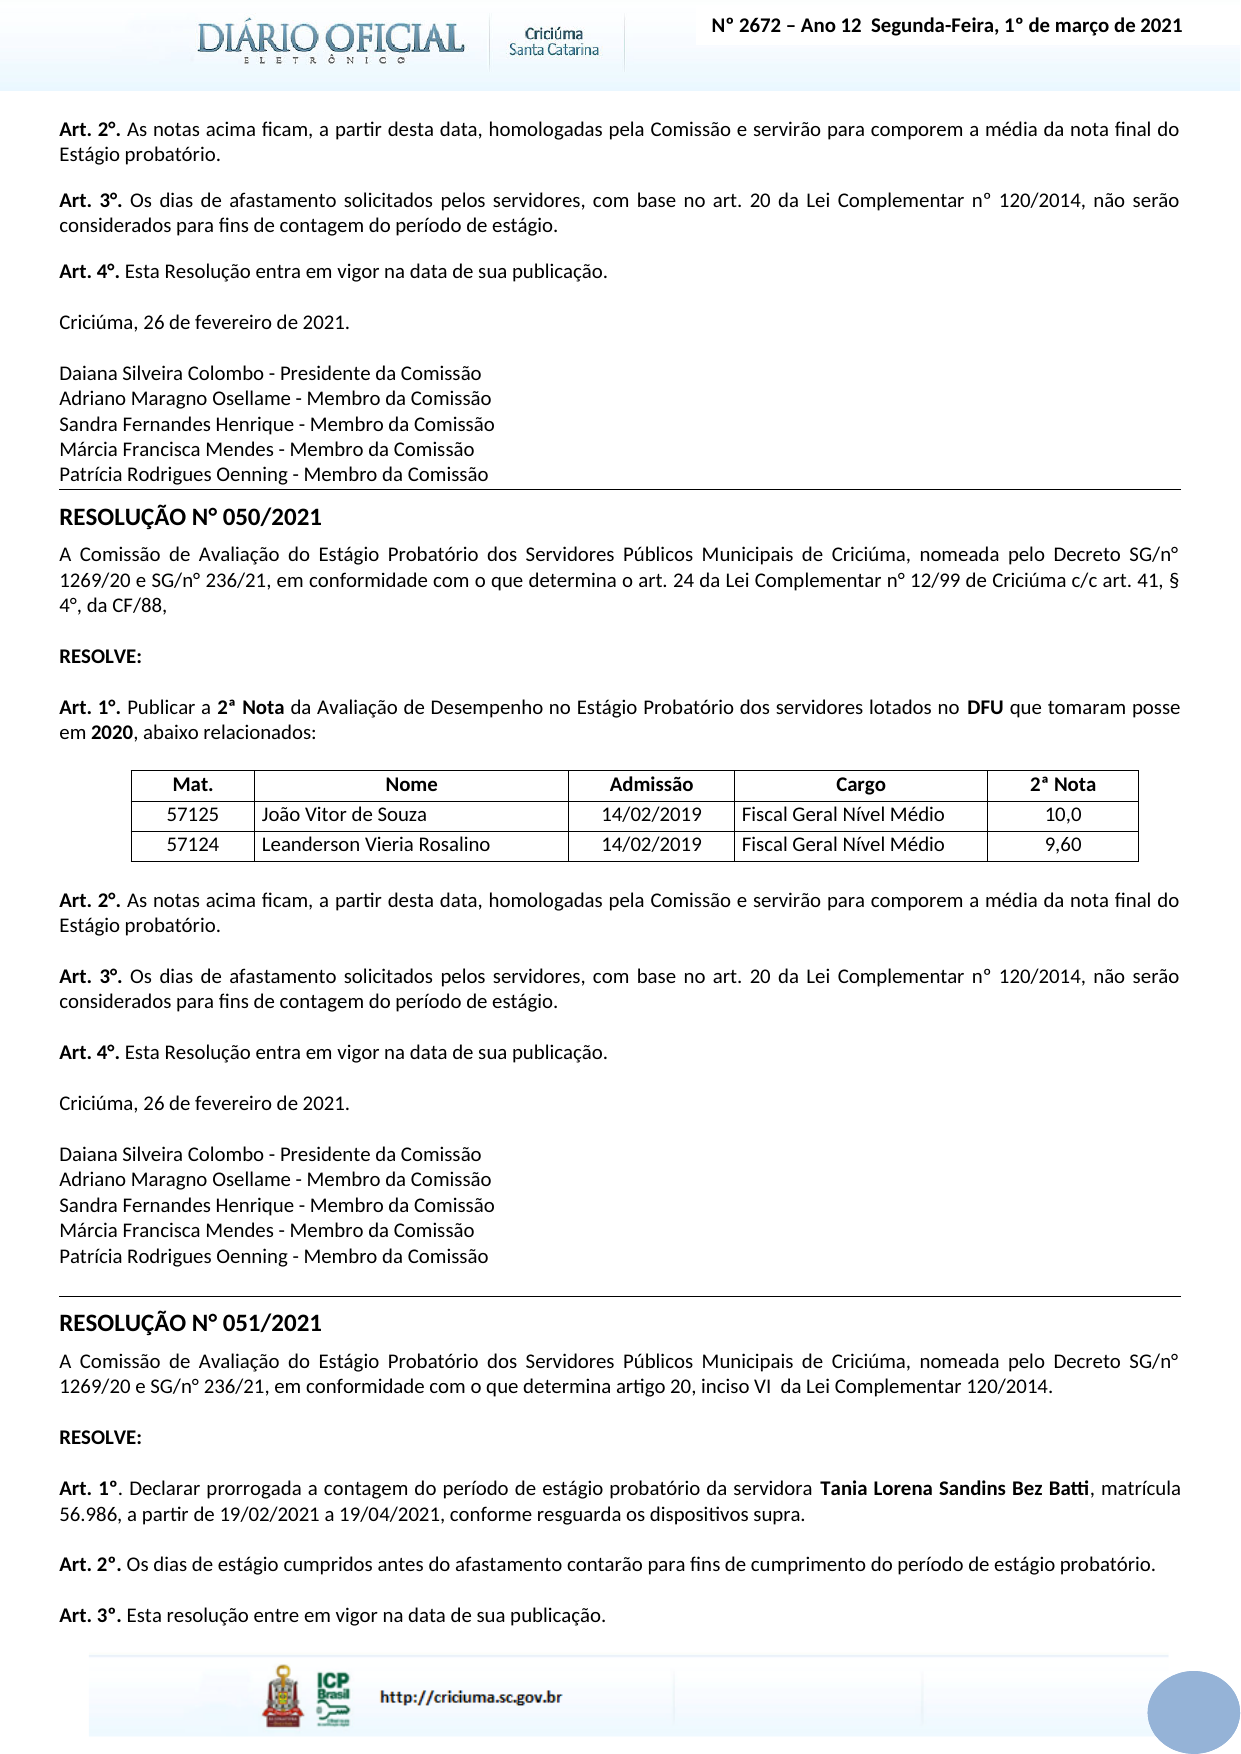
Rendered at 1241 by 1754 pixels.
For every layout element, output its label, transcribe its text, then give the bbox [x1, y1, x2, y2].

text Art. 3°. Os dias de afastamento solicitados pelos servidores, com base no art. 20 da Lei Complementar nº 120/2014, não serão considerados para fins de contagem do período de estágio. [59, 187, 1181, 238]
table_cell 14/02/2019 [569, 832, 734, 861]
table_header Mat. [132, 771, 254, 801]
text Art. 4°. Esta Resolução entra em vigor na data de sua publicação. [59, 258, 1181, 284]
text Márcia Francisca Mendes - Membro da Comissão [59, 1217, 1181, 1243]
text Márcia Francisca Mendes - Membro da Comissão [59, 436, 1181, 462]
text Art. 2°. As notas acima ficam, a partir desta data, homologadas pela Comissão e servirão para comporem a média da nota final do Estágio probatório. [59, 116, 1181, 167]
table_header 2ª Nota [988, 771, 1138, 801]
text Art. 2°. As notas acima ficam, a partir desta data, homologadas pela Comissão e servirão para comporem a média da nota final do Estágio probatório. [59, 887, 1181, 938]
text RESOLUÇÃO N° 050/2021 [59, 501, 1181, 531]
table_cell Fiscal Geral Nível Médio [735, 832, 987, 861]
text Art. 2º. Os dias de estágio cumpridos antes do afastamento contarão para fins de cumprimento do período de estágio probatório. [59, 1552, 1181, 1577]
table_cell 14/02/2019 [569, 802, 734, 831]
table_cell 9,60 [988, 832, 1138, 861]
text Daiana Silveira Colombo - Presidente da Comissão [59, 360, 1181, 385]
text Adriano Maragno Osellame - Membro da Comissão [59, 385, 1181, 411]
text Sandra Fernandes Henrique - Membro da Comissão [59, 1192, 1181, 1217]
text RESOLVE: [59, 643, 1181, 669]
table_cell João Vitor de Souza [255, 802, 568, 831]
text Criciúma, 26 de fevereiro de 2021. [59, 309, 1181, 334]
text RESOLUÇÃO N° 051/2021 [59, 1307, 1181, 1338]
table_header Admissão [569, 771, 734, 801]
text Patrícia Rodrigues Oenning - Membro da Comissão [59, 462, 1181, 489]
text RESOLVE: [59, 1424, 1181, 1450]
table_header Cargo [735, 771, 987, 801]
text Art. 4°. Esta Resolução entra em vigor na data de sua publicação. [59, 1039, 1181, 1065]
text Art. 3°. Os dias de afastamento solicitados pelos servidores, com base no art. 20 da Lei Complementar nº 120/2014, não serão considerados para fins de contagem do período de estágio. [59, 963, 1181, 1014]
table_cell Fiscal Geral Nível Médio [735, 802, 987, 831]
table_header Nome [255, 771, 568, 801]
text A Comissão de Avaliação do Estágio Probatório dos Servidores Públicos Municipais de Criciúma, nomeada pelo Decreto SG/n° 1269/20 e SG/n° 236/21, em conformidade com o que determina artigo 20, inciso VI da Lei Complementar 120/2014. [59, 1348, 1181, 1399]
text Patrícia Rodrigues Oenning - Membro da Comissão [59, 1243, 1181, 1268]
table_cell 57125 [132, 802, 254, 831]
text Art. 1º. Declarar prorrogada a contagem do período de estágio probatório da servidora Tania Lorena Sandins Bez Batti, matrícula 56.986, a partir de 19/02/2021 a 19/04/2021, conforme resguarda os dispositivos supra. [59, 1475, 1181, 1526]
table_cell Leanderson Vieria Rosalino [255, 832, 568, 861]
text A Comissão de Avaliação do Estágio Probatório dos Servidores Públicos Municipais de Criciúma, nomeada pelo Decreto SG/n° 1269/20 e SG/n° 236/21, em conformidade com o que determina o art. 24 da Lei Complementar n° 12/99 de Criciúma c/c art. 41, § 4°, da CF/88, [59, 542, 1181, 618]
table_cell 57124 [132, 832, 254, 861]
text Art. 3º. Esta resolução entre em vigor na data de sua publicação. [59, 1602, 1181, 1628]
text Sandra Fernandes Henrique - Membro da Comissão [59, 411, 1181, 436]
text Daiana Silveira Colombo - Presidente da Comissão [59, 1141, 1181, 1167]
text Adriano Maragno Osellame - Membro da Comissão [59, 1167, 1181, 1192]
text Art. 1°. Publicar a 2ª Nota da Avaliação de Desempenho no Estágio Probatório dos servidores lotados no DFU que tomaram posse em 2020, abaixo relacionados: [59, 694, 1181, 745]
text Criciúma, 26 de fevereiro de 2021. [59, 1090, 1181, 1116]
table_cell 10,0 [988, 802, 1138, 831]
